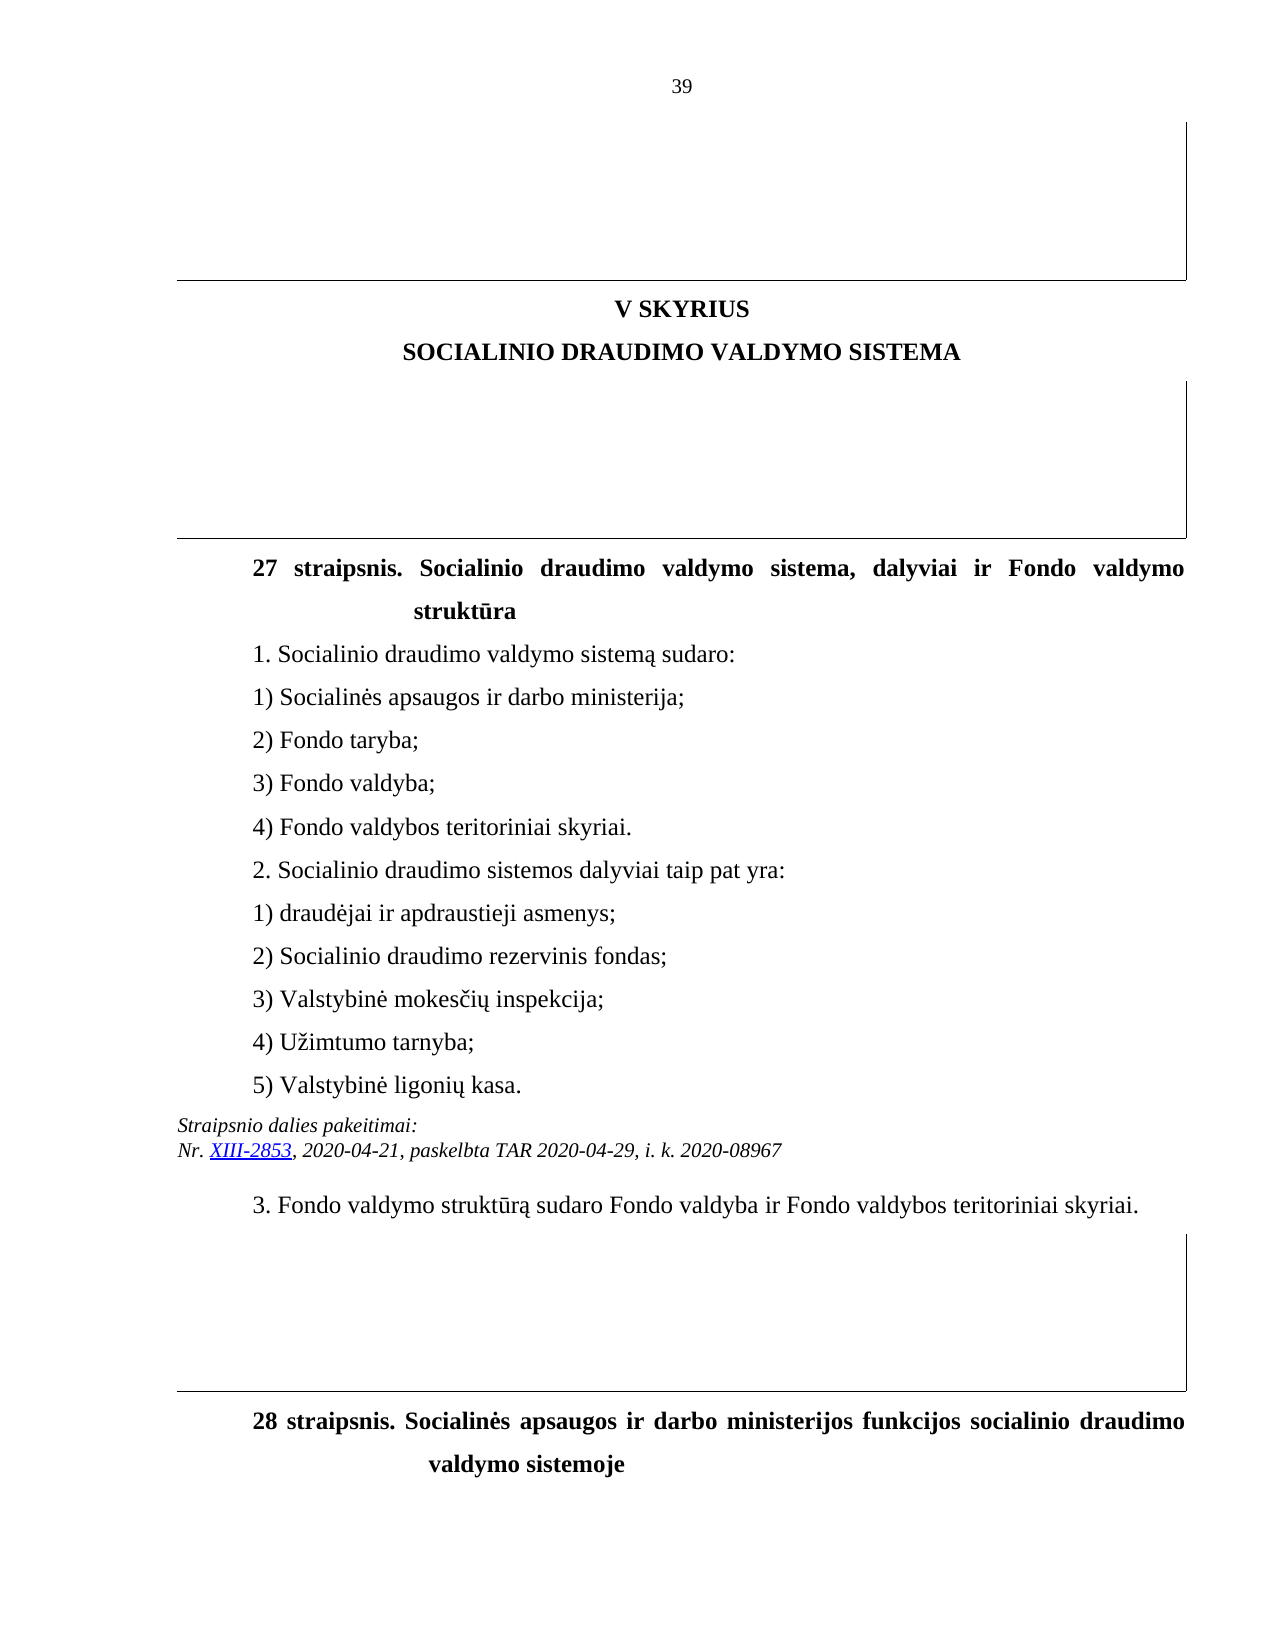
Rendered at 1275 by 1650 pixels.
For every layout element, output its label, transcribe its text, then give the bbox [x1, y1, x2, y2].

text SOCIALINIO DRAUDIMO VALDYMO SISTEMA [177, 337, 1186, 366]
text V SKYRIUS [177, 294, 1186, 323]
text Nr. XIII-2853, 2020-04-21, paskelbta TAR 2020-04-29, i. k. 2020-08967 [177, 1137, 1186, 1162]
text 3) Valstybinė mokesčių inspekcija; [177, 984, 1186, 1013]
text 2. Socialinio draudimo sistemos dalyviai taip pat yra: [177, 855, 1186, 883]
text 1) Socialinės apsaugos ir darbo ministerija; [177, 682, 1186, 711]
text 1. Socialinio draudimo valdymo sistemą sudaro: [177, 639, 1186, 668]
text 27 straipsnis. Socialinio draudimo valdymo sistema, dalyviai ir Fondo valdymo struktūra [252, 553, 1186, 625]
text 3. Fondo valdymo struktūrą sudaro Fondo valdyba ir Fondo valdybos teritoriniai skyriai. [177, 1190, 1186, 1219]
text 4) Užimtumo tarnyba; [177, 1027, 1186, 1056]
text 1) draudėjai ir apdraustieji asmenys; [177, 898, 1186, 927]
text 5) Valstybinė ligonių kasa. [177, 1070, 1186, 1099]
text Straipsnio dalies pakeitimai: [177, 1113, 1186, 1137]
text 3) Fondo valdyba; [177, 768, 1186, 797]
text 4) Fondo valdybos teritoriniai skyriai. [177, 812, 1186, 840]
text 2) Socialinio draudimo rezervinis fondas; [177, 941, 1186, 970]
text 28 straipsnis. Socialinės apsaugos ir darbo ministerijos funkcijos socialinio draudimo valdymo sistemoje [252, 1406, 1186, 1478]
text 2) Fondo taryba; [177, 725, 1186, 754]
